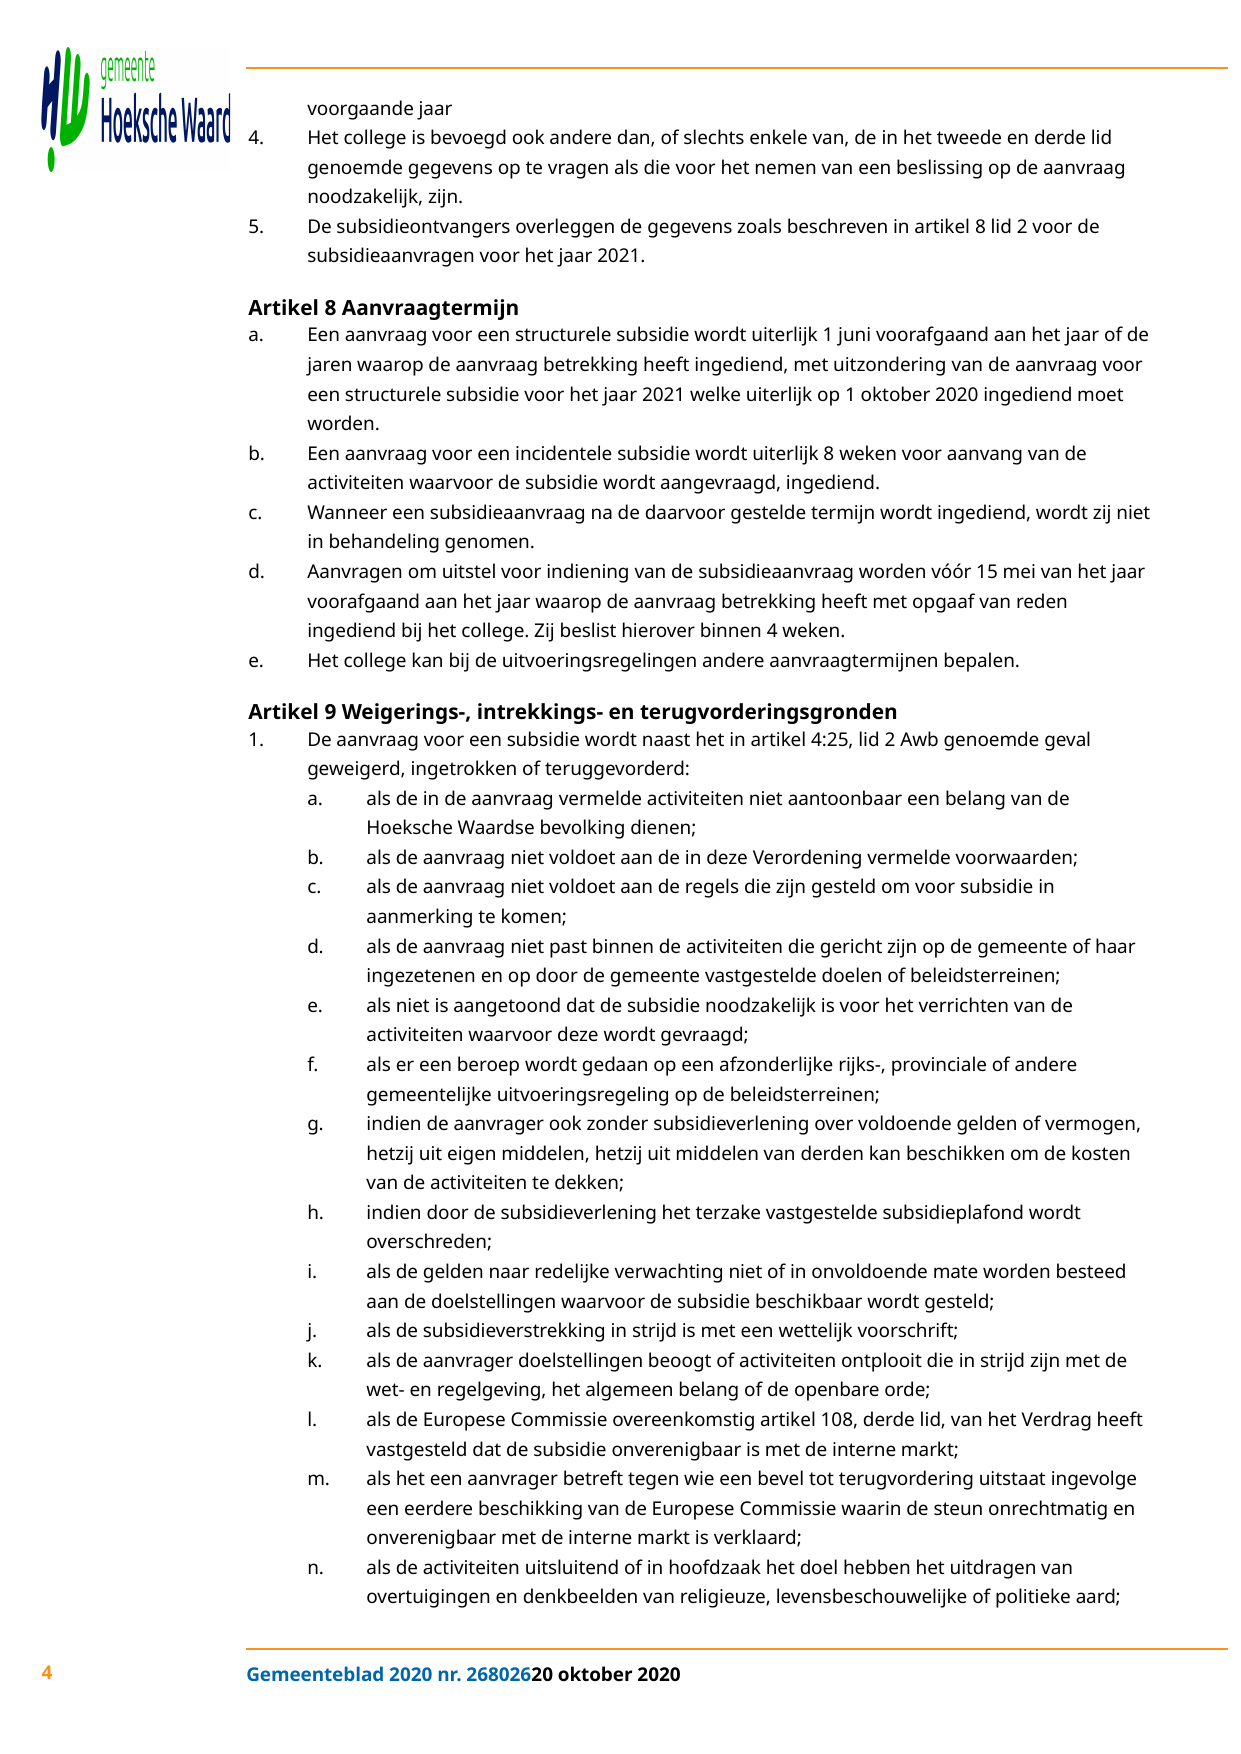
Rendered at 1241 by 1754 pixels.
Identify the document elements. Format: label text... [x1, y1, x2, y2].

list indien de aanvrager ook zonder subsidieverlening over voldoende gelden of vermogen, hetzij uit eigen middelen, hetzij uit middelen van derden kan beschikken om de kosten van de activiteiten te dekken; [307, 1110, 1152, 1195]
list als niet is aangetoond dat de subsidie noodzakelijk is voor het verrichten van de activiteiten waarvoor deze wordt gevraagd; [307, 992, 1152, 1047]
list als de subsidieverstrekking in strijd is met een wettelijk voorschrift; [307, 1317, 1152, 1343]
list Het college is bevoegd ook andere dan, of slechts enkele van, de in het tweede en derde lid genoemde gegevens op te vragen als die voor het nemen van een beslissing op de aanvraag noodzakelijk, zijn. [248, 124, 1152, 209]
list Een aanvraag voor een incidentele subsidie wordt uiterlijk 8 weken voor aanvang van de activiteiten waarvoor de subsidie wordt aangevraagd, ingediend. [248, 440, 1152, 495]
list indien door de subsidieverlening het terzake vastgestelde subsidieplafond wordt overschreden; [307, 1199, 1152, 1254]
list als er een beroep wordt gedaan op een afzonderlijke rijks-, provinciale of andere gemeentelijke uitvoeringsregeling op de beleidsterreinen; [307, 1051, 1152, 1107]
list voorgaande jaar [248, 95, 1152, 121]
text Artikel 8 Aanvraagtermijn [248, 293, 1152, 322]
list Wanneer een subsidieaanvraag na de daarvoor gestelde termijn wordt ingediend, wordt zij niet in behandeling genomen. [248, 499, 1152, 554]
list als de activiteiten uitsluitend of in hoofdzaak het doel hebben het uitdragen van overtuigingen en denkbeelden van religieuze, levensbeschouwelijke of politieke aard; [307, 1554, 1152, 1609]
list Een aanvraag voor een structurele subsidie wordt uiterlijk 1 juni voorafgaand aan het jaar of de jaren waarop de aanvraag betrekking heeft ingediend, met uitzondering van de aanvraag voor een structurele subsidie voor het jaar 2021 welke uiterlijk op 1 oktober 2020 ingediend moet worden. [248, 322, 1152, 436]
list als het een aanvrager betreft tegen wie een bevel tot terugvordering uitstaat ingevolge een eerdere beschikking van de Europese Commissie waarin de steun onrechtmatig en onverenigbaar met de interne markt is verklaard; [307, 1465, 1152, 1550]
list als de Europese Commissie overeenkomstig artikel 108, derde lid, van het Verdrag heeft vastgesteld dat de subsidie onverenigbaar is met de interne markt; [307, 1406, 1152, 1462]
list als de in de aanvraag vermelde activiteiten niet aantoonbaar een belang van de Hoeksche Waardse bevolking dienen; [307, 785, 1152, 840]
text Artikel 9 Weigerings-, intrekkings- en terugvorderingsgronden [248, 697, 1152, 726]
list Aanvragen om uitstel voor indiening van de subsidieaanvraag worden vóór 15 mei van het jaar voorafgaand aan het jaar waarop de aanvraag betrekking heeft met opgaaf van reden ingediend bij het college. Zij beslist hierover binnen 4 weken. [248, 558, 1152, 643]
list als de aanvrager doelstellingen beoogt of activiteiten ontplooit die in strijd zijn met de wet- en regelgeving, het algemeen belang of de openbare orde; [307, 1347, 1152, 1402]
list Het college kan bij de uitvoeringsregelingen andere aanvraagtermijnen bepalen. [248, 647, 1152, 673]
list De subsidieontvangers overleggen de gegevens zoals beschreven in artikel 8 lid 2 voor de subsidieaanvragen voor het jaar 2021. [248, 213, 1152, 268]
list als de aanvraag niet voldoet aan de regels die zijn gesteld om voor subsidie in aanmerking te komen; [307, 874, 1152, 929]
list als de gelden naar redelijke verwachting niet of in onvoldoende mate worden besteed aan de doelstellingen waarvoor de subsidie beschikbaar wordt gesteld; [307, 1258, 1152, 1314]
list als de aanvraag niet past binnen de activiteiten die gericht zijn op de gemeente of haar ingezetenen en op door de gemeente vastgestelde doelen of beleidsterreinen; [307, 933, 1152, 988]
picture [41, 47, 231, 172]
list De aanvraag voor een subsidie wordt naast het in artikel 4:25, lid 2 Awb genoemde geval geweigerd, ingetrokken of teruggevorderd: [248, 726, 1152, 781]
list als de aanvraag niet voldoet aan de in deze Verordening vermelde voorwaarden; [307, 844, 1152, 870]
